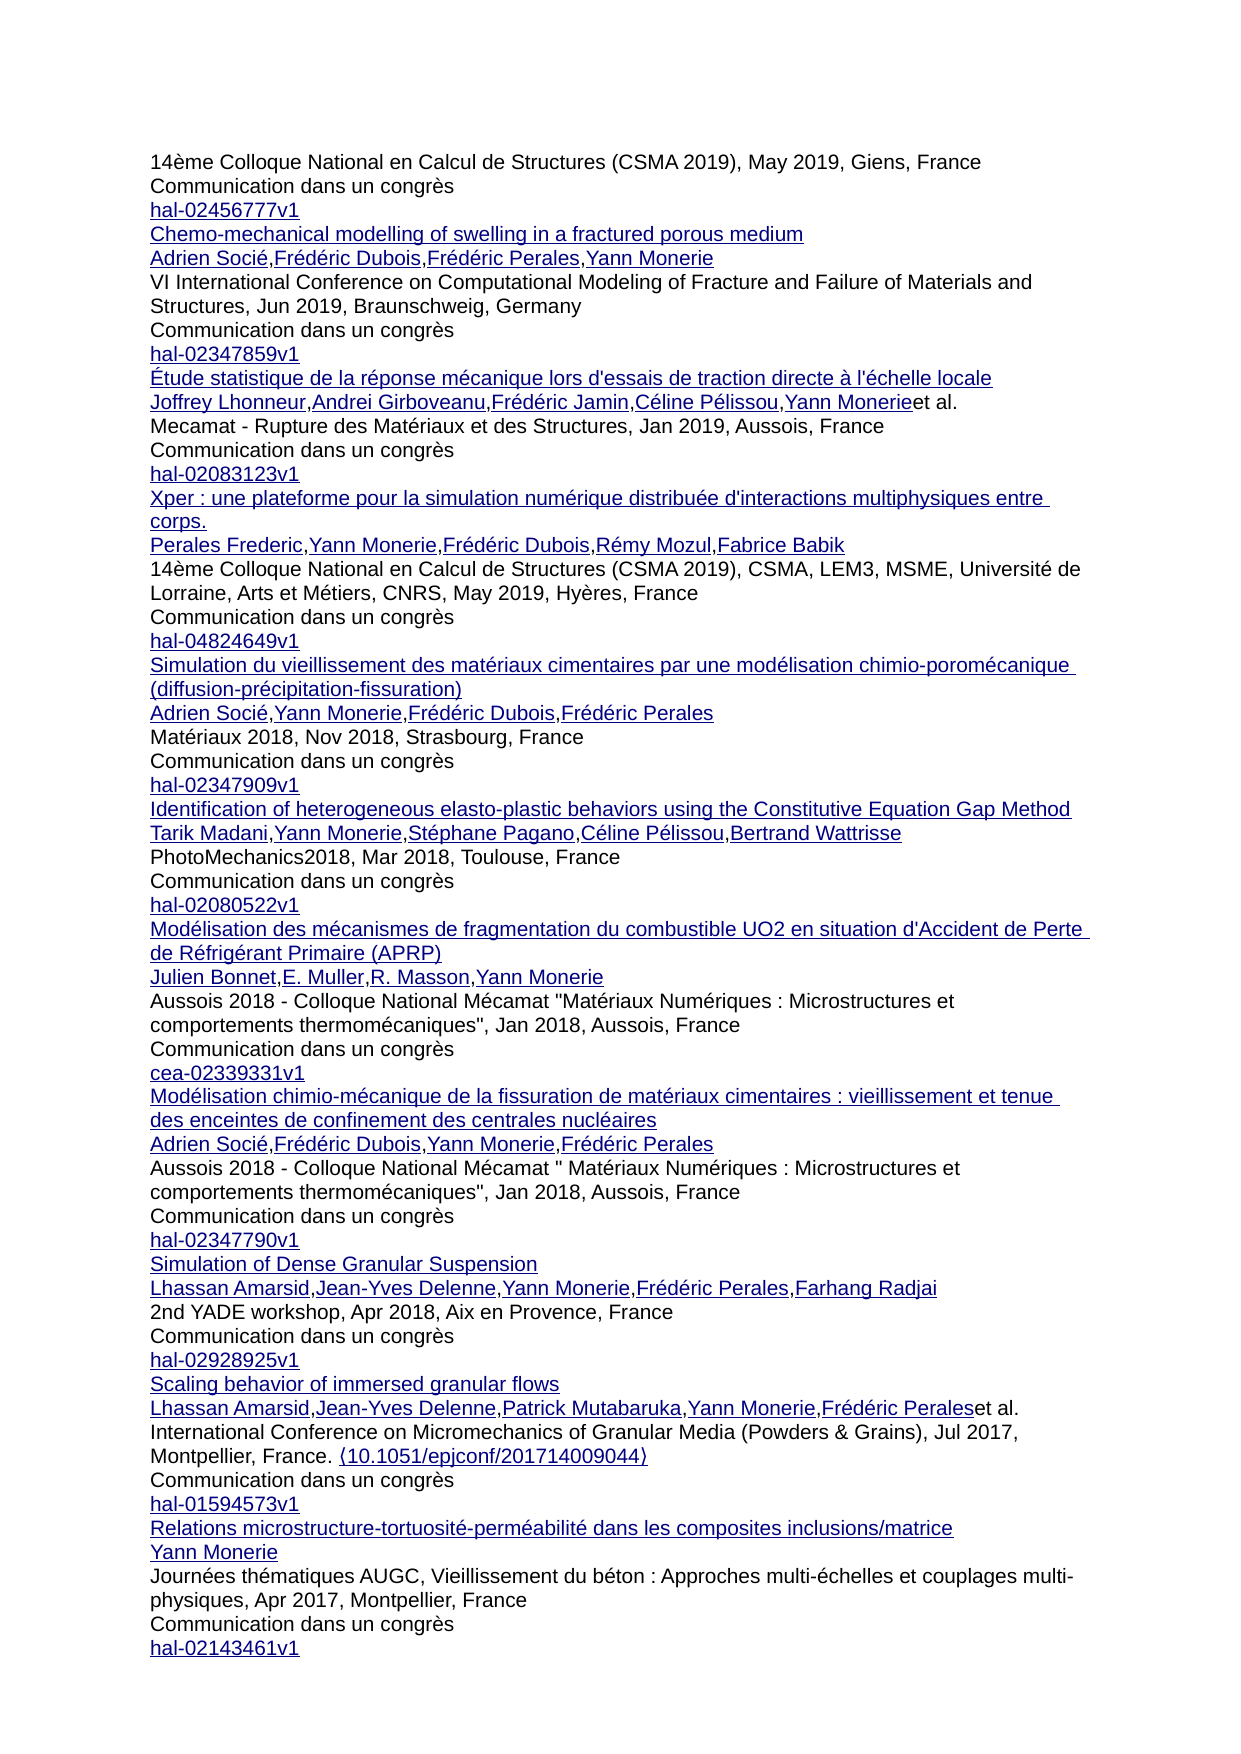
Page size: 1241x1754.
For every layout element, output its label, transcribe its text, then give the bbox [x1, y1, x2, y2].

table_cell Étude statistique de la réponse mécanique lors d'essais de traction directe à l'échelle locale Joffrey Lhonneur,Andrei Girboveanu,Frédéric Jamin,Céline Pélissou,Yann Monerieet al. Mecamat - Rupture des Matériaux et des Structures, Jan 2019, Aussois, France Communication dans un congrès hal-02083123v1 [150, 366, 1090, 485]
table_cell 14ème Colloque National en Calcul de Structures (CSMA 2019), May 2019, Giens, France Communication dans un congrès hal-02456777v1 [150, 150, 1090, 222]
table_cell de Réfrigérant Primaire (APRP) Julien Bonnet,E. Muller,R. Masson,Yann Monerie Aussois 2018 - Colloque National Mécamat "Matériaux Numériques : Microstructures et comportements thermomécaniques", Jan 2018, Aussois, France Communication dans un congrès cea-02339331v1 [150, 939, 1090, 1084]
table_cell Scaling behavior of immersed granular flows Lhassan Amarsid,Jean-Yves Delenne,Patrick Mutabaruka,Yann Monerie,Frédéric Peraleset al. International Conference on Micromechanics of Granular Media (Powders & Grains), Jul 2017, Montpellier, France. ⟨10.1051/epjconf/201714009044⟩ Communication dans un congrès hal-01594573v1 [150, 1372, 1090, 1516]
table_cell Chemo-mechanical modelling of swelling in a fractured porous medium Adrien Socié,Frédéric Dubois,Frédéric Perales,Yann Monerie VI International Conference on Computational Modeling of Fracture and Failure of Materials and Structures, Jun 2019, Braunschweig, Germany Communication dans un congrès hal-02347859v1 [150, 222, 1090, 366]
table_cell Simulation of Dense Granular Suspension Lhassan Amarsid,Jean-Yves Delenne,Yann Monerie,Frédéric Perales,Farhang Radjai 2nd YADE workshop, Apr 2018, Aix en Provence, France Communication dans un congrès hal-02928925v1 [150, 1252, 1090, 1372]
table_cell Modélisation des mécanismes de fragmentation du combustible UO2 en situation d'Accident de Perte [150, 917, 1090, 938]
table_cell Modélisation chimio-mécanique de la fissuration de matériaux cimentaires : vieillissement et tenue des enceintes de confinement des centrales nucléaires Adrien Socié,Frédéric Dubois,Yann Monerie,Frédéric Perales Aussois 2018 - Colloque National Mécamat " Matériaux Numériques : Microstructures et comportements thermomécaniques", Jan 2018, Aussois, France Communication dans un congrès hal-02347790v1 [150, 1084, 1090, 1252]
table_cell Relations microstructure-tortuosité-perméabilité dans les composites inclusions/matrice Yann Monerie Journées thématiques AUGC, Vieillissement du béton : Approches multi-échelles et couplages multi-physiques, Apr 2017, Montpellier, France Communication dans un congrès hal-02143461v1 [150, 1516, 1090, 1659]
table_cell Simulation du vieillissement des matériaux cimentaires par une modélisation chimio-poromécanique (diffusion-précipitation-fissuration) Adrien Socié,Yann Monerie,Frédéric Dubois,Frédéric Perales Matériaux 2018, Nov 2018, Strasbourg, France Communication dans un congrès hal-02347909v1 [150, 653, 1090, 797]
table_cell Identification of heterogeneous elasto-plastic behaviors using the Constitutive Equation Gap Method Tarik Madani,Yann Monerie,Stéphane Pagano,Céline Pélissou,Bertrand Wattrisse PhotoMechanics2018, Mar 2018, Toulouse, France Communication dans un congrès hal-02080522v1 [150, 797, 1090, 917]
table_cell Xper : une plateforme pour la simulation numérique distribuée d'interactions multiphysiques entre corps. Perales Frederic,Yann Monerie,Frédéric Dubois,Rémy Mozul,Fabrice Babik 14ème Colloque National en Calcul de Structures (CSMA 2019), CSMA, LEM3, MSME, Université de Lorraine, Arts et Métiers, CNRS, May 2019, Hyères, France Communication dans un congrès hal-04824649v1 [150, 485, 1090, 653]
